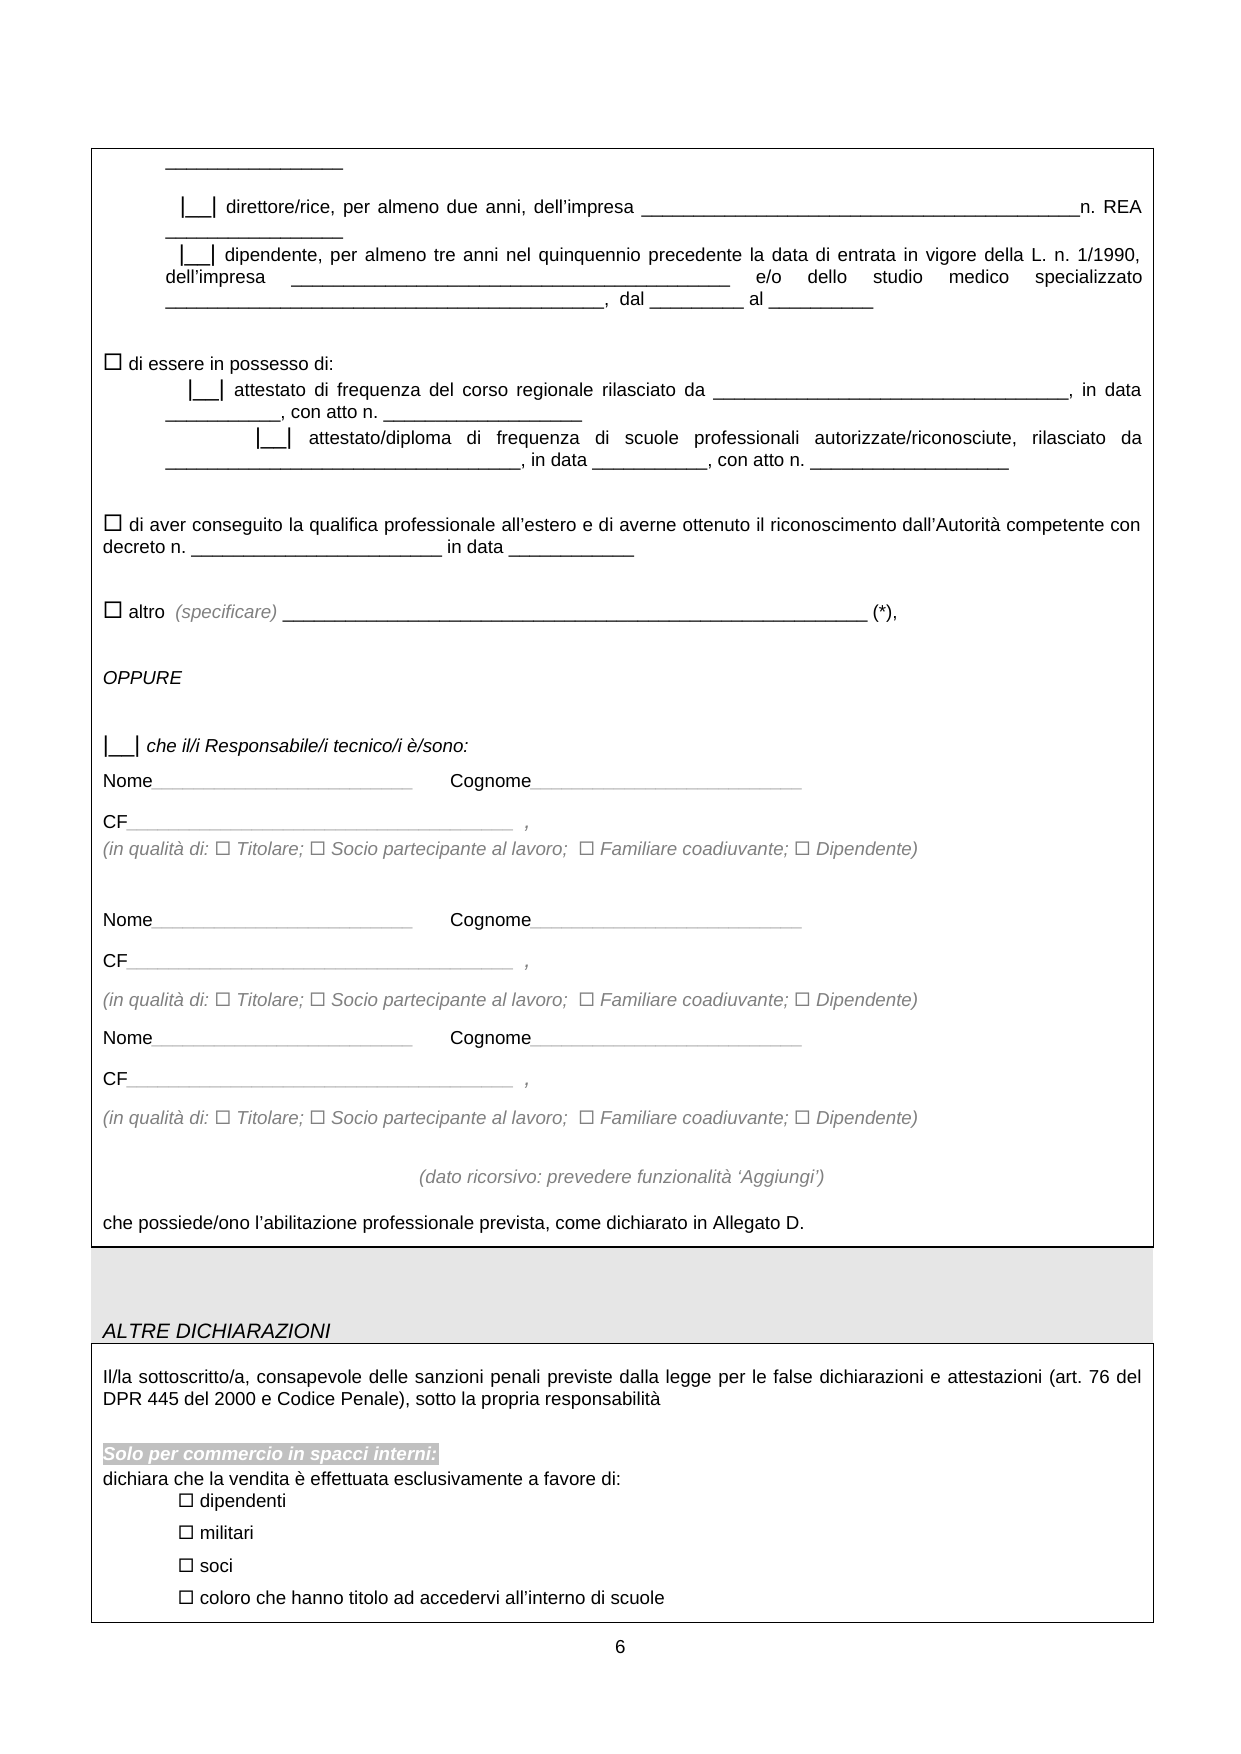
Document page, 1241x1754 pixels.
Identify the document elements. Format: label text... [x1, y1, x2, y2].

table_cell [87, 1343, 91, 1622]
table_cell [87, 148, 91, 1246]
table_cell [87, 1246, 91, 1343]
table_cell Il/la sottoscritto/a, consapevole delle sanzioni penali previste dalla legge per le false dichiarazioni e attestazioni (art. 76 del DPR 445 del 2000 e Codice Penale), sotto la propria responsabilità Solo per commercio in spacci interni: dichiara che la vendita è effettuata esclusivamente a favore di:  dipendenti  militari  soci  coloro che hanno titolo ad accedervi all’interno di scuole [92, 1344, 1153, 1622]
table_cell ALTRE DICHIARAZIONI [91, 1248, 1153, 1343]
table_cell _________________ |__| direttore/rice, per almeno due anni, dell’impresa __________________________________________n. REA _________________ |__| dipendente, per almeno tre anni nel quinquennio precedente la data di entrata in vigore della L. n. 1/1990, dell’impresa __________________________________________ e/o dello studio medico specializzato __________________________________________, dal _________ al __________  di essere in possesso di: |__| attestato di frequenza del corso regionale rilasciato da __________________________________, in data ___________, con atto n. ___________________ |__| attestato/diploma di frequenza di scuole professionali autorizzate/riconosciute, rilasciato da __________________________________, in data ___________, con atto n. ___________________  di aver conseguito la qualifica professionale all’estero e di averne ottenuto il riconoscimento dall’Autorità competente con decreto n. ________________________ in data ____________  altro (specificare) ________________________________________________________ (*), OPPURE |__| che il/i Responsabile/i tecnico/i è/sono: Nome_________________________ Cognome__________________________ CF_____________________________________ , (in qualità di:  Titolare;  Socio partecipante al lavoro;  Familiare coadiuvante;  Dipendente) Nome_________________________ Cognome__________________________ CF_____________________________________ , (in qualità di:  Titolare;  Socio partecipante al lavoro;  Familiare coadiuvante;  Dipendente) Nome_________________________ Cognome__________________________ CF_____________________________________ , (in qualità di:  Titolare;  Socio partecipante al lavoro;  Familiare coadiuvante;  Dipendente) (dato ricorsivo: prevedere funzionalità ‘Aggiungi’) che possiede/ono l’abilitazione professionale prevista, come dichiarato in Allegato D. [92, 149, 1153, 1246]
